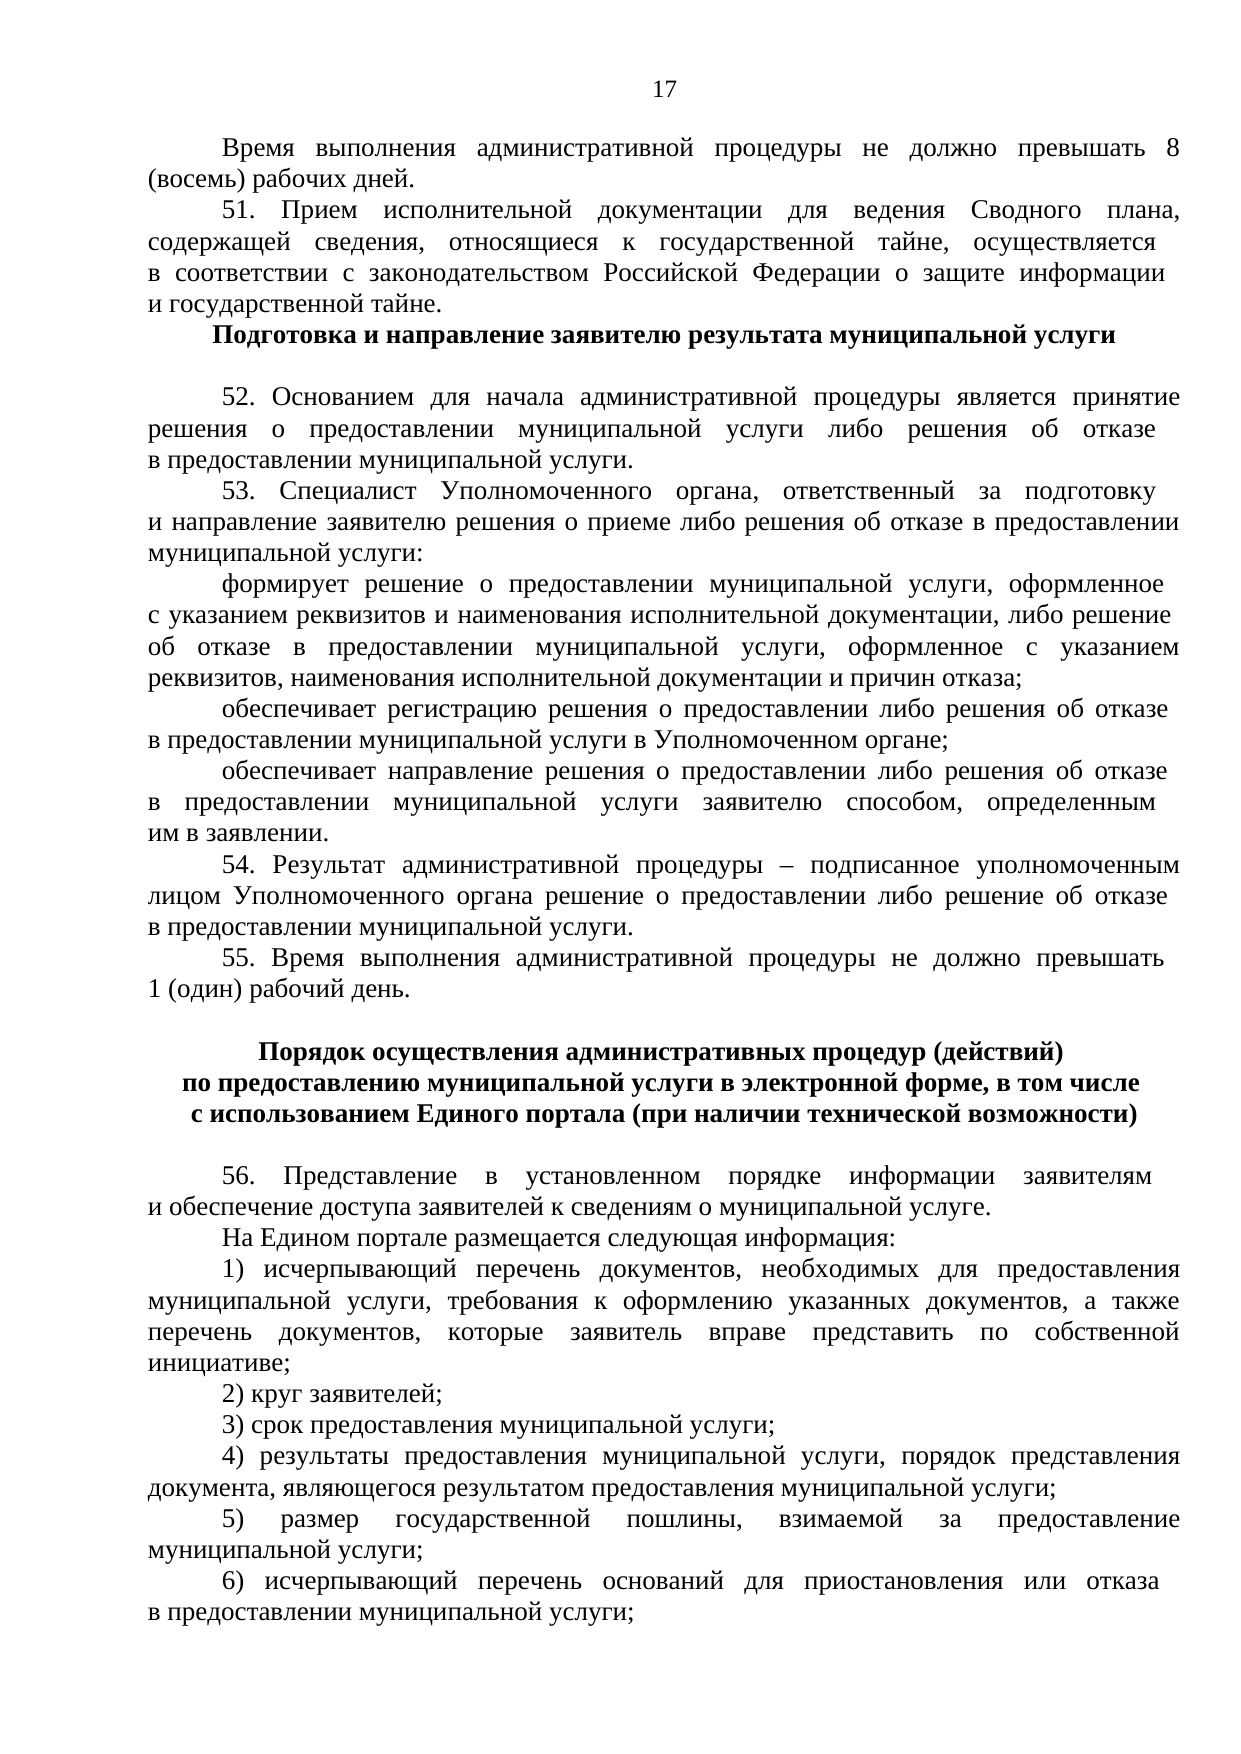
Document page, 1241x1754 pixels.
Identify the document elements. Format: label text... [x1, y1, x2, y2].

text 1) исчерпывающий перечень документов, необходимых для предоставления муниципальной услуги, требования к оформлению указанных документов, а также перечень документов, которые заявитель вправе представить по собственной инициативе; [148, 1253, 1181, 1377]
text 52. Основанием для начала административной процедуры является принятие решения о предоставлении муниципальной услуги либо решения об отказе в предоставлении муниципальной услуги. [148, 381, 1181, 474]
text 3) срок предоставления муниципальной услуги; [148, 1408, 1181, 1439]
text Время выполнения административной процедуры не должно превышать 8 (восемь) рабочих дней. [148, 131, 1181, 194]
text 51. Прием исполнительной документации для ведения Сводного плана, содержащей сведения, относящиеся к государственной тайне, осуществляется в соответствии с законодательством Российской Федерации о защите информации и государственной тайне. [148, 194, 1181, 318]
text 4) результаты предоставления муниципальной услуги, порядок представления документа, являющегося результатом предоставления муниципальной услуги; [148, 1439, 1181, 1502]
text обеспечивает регистрацию решения о предоставлении либо решения об отказе в предоставлении муниципальной услуги в Уполномоченном органе; [148, 692, 1181, 754]
text 56. Представление в установленном порядке информации заявителям и обеспечение доступа заявителей к сведениям о муниципальной услуге. [148, 1159, 1181, 1221]
text На Едином портале размещается следующая информация: [148, 1221, 1181, 1253]
text 2) круг заявителей; [148, 1377, 1181, 1408]
text Подготовка и направление заявителю результата муниципальной услуги [148, 318, 1181, 349]
text Порядок осуществления административных процедур (действий) по предоставлению муниципальной услуги в электронной форме, в том числе с использованием Единого портала (при наличии технической возможности) [148, 1034, 1181, 1128]
text обеспечивает направление решения о предоставлении либо решения об отказе в предоставлении муниципальной услуги заявителю способом, определенным им в заявлении. [148, 754, 1181, 848]
text 54. Результат административной процедуры – подписанное уполномоченным лицом Уполномоченного органа решение о предоставлении либо решение об отказе в предоставлении муниципальной услуги. [148, 848, 1181, 941]
text 55. Время выполнения административной процедуры не должно превышать 1 (один) рабочий день. [148, 941, 1181, 1003]
text формирует решение о предоставлении муниципальной услуги, оформленное с указанием реквизитов и наименования исполнительной документации, либо решение об отказе в предоставлении муниципальной услуги, оформленное с указанием реквизитов, наименования исполнительной документации и причин отказа; [148, 567, 1181, 692]
text 53. Специалист Уполномоченного органа, ответственный за подготовку и направление заявителю решения о приеме либо решения об отказе в предоставлении муниципальной услуги: [148, 474, 1181, 567]
text 6) исчерпывающий перечень оснований для приостановления или отказа в предоставлении муниципальной услуги; [148, 1564, 1181, 1626]
text 5) размер государственной пошлины, взимаемой за предоставление муниципальной услуги; [148, 1502, 1181, 1564]
